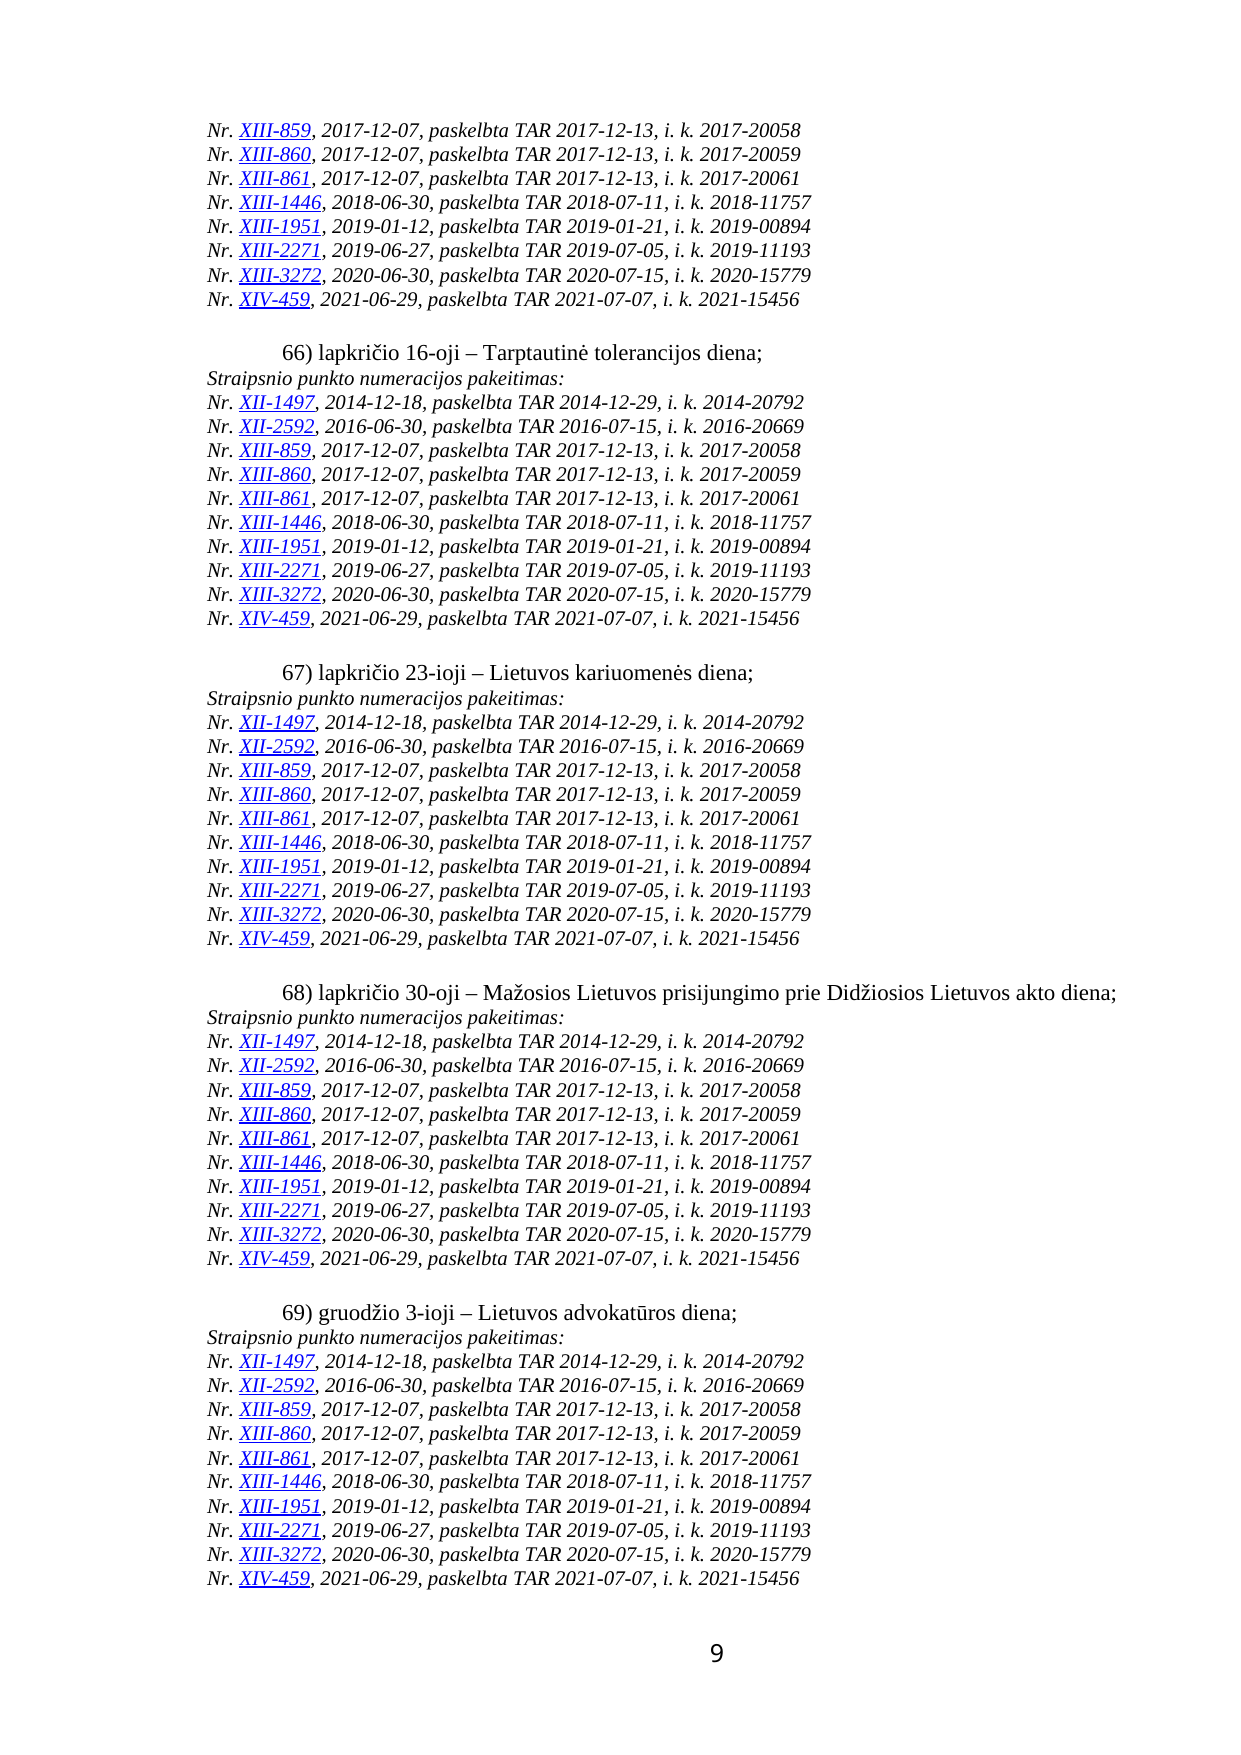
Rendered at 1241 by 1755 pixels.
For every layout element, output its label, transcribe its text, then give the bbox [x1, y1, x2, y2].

text Nr. XII-1497, 2014-12-18, paskelbta TAR 2014-12-29, i. k. 2014-20792 [207, 1029, 1152, 1053]
text Nr. XIII-1951, 2019-01-12, paskelbta TAR 2019-01-21, i. k. 2019-00894 [207, 214, 1152, 238]
text Nr. XIII-2271, 2019-06-27, paskelbta TAR 2019-07-05, i. k. 2019-11193 [207, 878, 1152, 902]
text Nr. XIII-2271, 2019-06-27, paskelbta TAR 2019-07-05, i. k. 2019-11193 [207, 238, 1152, 262]
text Nr. XIII-861, 2017-12-07, paskelbta TAR 2017-12-13, i. k. 2017-20061 [207, 486, 1152, 510]
text 68) lapkričio 30-oji – Mažosios Lietuvos prisijungimo prie Didžiosios Lietuvos akto diena; [207, 979, 1152, 1005]
text Nr. XIII-2271, 2019-06-27, paskelbta TAR 2019-07-05, i. k. 2019-11193 [207, 558, 1152, 582]
text Nr. XIV-459, 2021-06-29, paskelbta TAR 2021-07-07, i. k. 2021-15456 [207, 926, 1152, 950]
text Nr. XIII-859, 2017-12-07, paskelbta TAR 2017-12-13, i. k. 2017-20058 [207, 758, 1152, 782]
text Nr. XIII-1951, 2019-01-12, paskelbta TAR 2019-01-21, i. k. 2019-00894 [207, 854, 1152, 878]
text Nr. XII-1497, 2014-12-18, paskelbta TAR 2014-12-29, i. k. 2014-20792 [207, 1349, 1152, 1373]
text Nr. XIV-459, 2021-06-29, paskelbta TAR 2021-07-07, i. k. 2021-15456 [207, 1566, 1152, 1590]
text Nr. XIII-3272, 2020-06-30, paskelbta TAR 2020-07-15, i. k. 2020-15779 [207, 262, 1152, 287]
text Nr. XIII-2271, 2019-06-27, paskelbta TAR 2019-07-05, i. k. 2019-11193 [207, 1198, 1152, 1222]
text Nr. XII-2592, 2016-06-30, paskelbta TAR 2016-07-15, i. k. 2016-20669 [207, 1053, 1152, 1077]
text Nr. XIII-1446, 2018-06-30, paskelbta TAR 2018-07-11, i. k. 2018-11757 [207, 1469, 1152, 1493]
text Nr. XIII-860, 2017-12-07, paskelbta TAR 2017-12-13, i. k. 2017-20059 [207, 142, 1152, 166]
text Straipsnio punkto numeracijos pakeitimas: [207, 1325, 1152, 1349]
text Nr. XIII-3272, 2020-06-30, paskelbta TAR 2020-07-15, i. k. 2020-15779 [207, 582, 1152, 606]
text Nr. XIV-459, 2021-06-29, paskelbta TAR 2021-07-07, i. k. 2021-15456 [207, 287, 1152, 311]
text Nr. XIII-1446, 2018-06-30, paskelbta TAR 2018-07-11, i. k. 2018-11757 [207, 190, 1152, 214]
text Nr. XIII-3272, 2020-06-30, paskelbta TAR 2020-07-15, i. k. 2020-15779 [207, 1542, 1152, 1566]
text Nr. XIII-1446, 2018-06-30, paskelbta TAR 2018-07-11, i. k. 2018-11757 [207, 510, 1152, 534]
text Nr. XIII-3272, 2020-06-30, paskelbta TAR 2020-07-15, i. k. 2020-15779 [207, 1222, 1152, 1246]
text Nr. XIII-860, 2017-12-07, paskelbta TAR 2017-12-13, i. k. 2017-20059 [207, 1421, 1152, 1445]
text Nr. XIII-861, 2017-12-07, paskelbta TAR 2017-12-13, i. k. 2017-20061 [207, 1445, 1152, 1469]
text 66) lapkričio 16-oji – Tarptautinė tolerancijos diena; [207, 339, 1152, 366]
text Straipsnio punkto numeracijos pakeitimas: [207, 1005, 1152, 1029]
text Nr. XIII-861, 2017-12-07, paskelbta TAR 2017-12-13, i. k. 2017-20061 [207, 166, 1152, 190]
text Nr. XIII-861, 2017-12-07, paskelbta TAR 2017-12-13, i. k. 2017-20061 [207, 806, 1152, 830]
text Nr. XIII-2271, 2019-06-27, paskelbta TAR 2019-07-05, i. k. 2019-11193 [207, 1518, 1152, 1542]
text Nr. XIII-860, 2017-12-07, paskelbta TAR 2017-12-13, i. k. 2017-20059 [207, 782, 1152, 806]
text Nr. XIII-859, 2017-12-07, paskelbta TAR 2017-12-13, i. k. 2017-20058 [207, 1077, 1152, 1102]
text Nr. XII-2592, 2016-06-30, paskelbta TAR 2016-07-15, i. k. 2016-20669 [207, 414, 1152, 438]
text Nr. XIII-1446, 2018-06-30, paskelbta TAR 2018-07-11, i. k. 2018-11757 [207, 830, 1152, 854]
text Nr. XIII-860, 2017-12-07, paskelbta TAR 2017-12-13, i. k. 2017-20059 [207, 1102, 1152, 1126]
text Straipsnio punkto numeracijos pakeitimas: [207, 366, 1152, 390]
text Nr. XIII-3272, 2020-06-30, paskelbta TAR 2020-07-15, i. k. 2020-15779 [207, 902, 1152, 926]
text Nr. XIII-859, 2017-12-07, paskelbta TAR 2017-12-13, i. k. 2017-20058 [207, 1397, 1152, 1421]
text Nr. XII-1497, 2014-12-18, paskelbta TAR 2014-12-29, i. k. 2014-20792 [207, 390, 1152, 414]
text Nr. XIV-459, 2021-06-29, paskelbta TAR 2021-07-07, i. k. 2021-15456 [207, 606, 1152, 630]
text Nr. XIII-1446, 2018-06-30, paskelbta TAR 2018-07-11, i. k. 2018-11757 [207, 1150, 1152, 1174]
text Nr. XIII-1951, 2019-01-12, paskelbta TAR 2019-01-21, i. k. 2019-00894 [207, 534, 1152, 558]
text Nr. XIII-1951, 2019-01-12, paskelbta TAR 2019-01-21, i. k. 2019-00894 [207, 1493, 1152, 1518]
text Nr. XIII-859, 2017-12-07, paskelbta TAR 2017-12-13, i. k. 2017-20058 [207, 438, 1152, 462]
text Nr. XII-2592, 2016-06-30, paskelbta TAR 2016-07-15, i. k. 2016-20669 [207, 734, 1152, 758]
text Nr. XIII-861, 2017-12-07, paskelbta TAR 2017-12-13, i. k. 2017-20061 [207, 1126, 1152, 1150]
text Nr. XII-1497, 2014-12-18, paskelbta TAR 2014-12-29, i. k. 2014-20792 [207, 709, 1152, 734]
text Nr. XIV-459, 2021-06-29, paskelbta TAR 2021-07-07, i. k. 2021-15456 [207, 1246, 1152, 1270]
text 67) lapkričio 23-ioji – Lietuvos kariuomenės diena; [207, 659, 1152, 686]
text Nr. XIII-860, 2017-12-07, paskelbta TAR 2017-12-13, i. k. 2017-20059 [207, 462, 1152, 486]
text Straipsnio punkto numeracijos pakeitimas: [207, 686, 1152, 709]
text Nr. XIII-859, 2017-12-07, paskelbta TAR 2017-12-13, i. k. 2017-20058 [207, 118, 1152, 142]
text Nr. XII-2592, 2016-06-30, paskelbta TAR 2016-07-15, i. k. 2016-20669 [207, 1373, 1152, 1397]
text 69) gruodžio 3-ioji – Lietuvos advokatūros diena; [207, 1299, 1152, 1325]
text Nr. XIII-1951, 2019-01-12, paskelbta TAR 2019-01-21, i. k. 2019-00894 [207, 1174, 1152, 1198]
